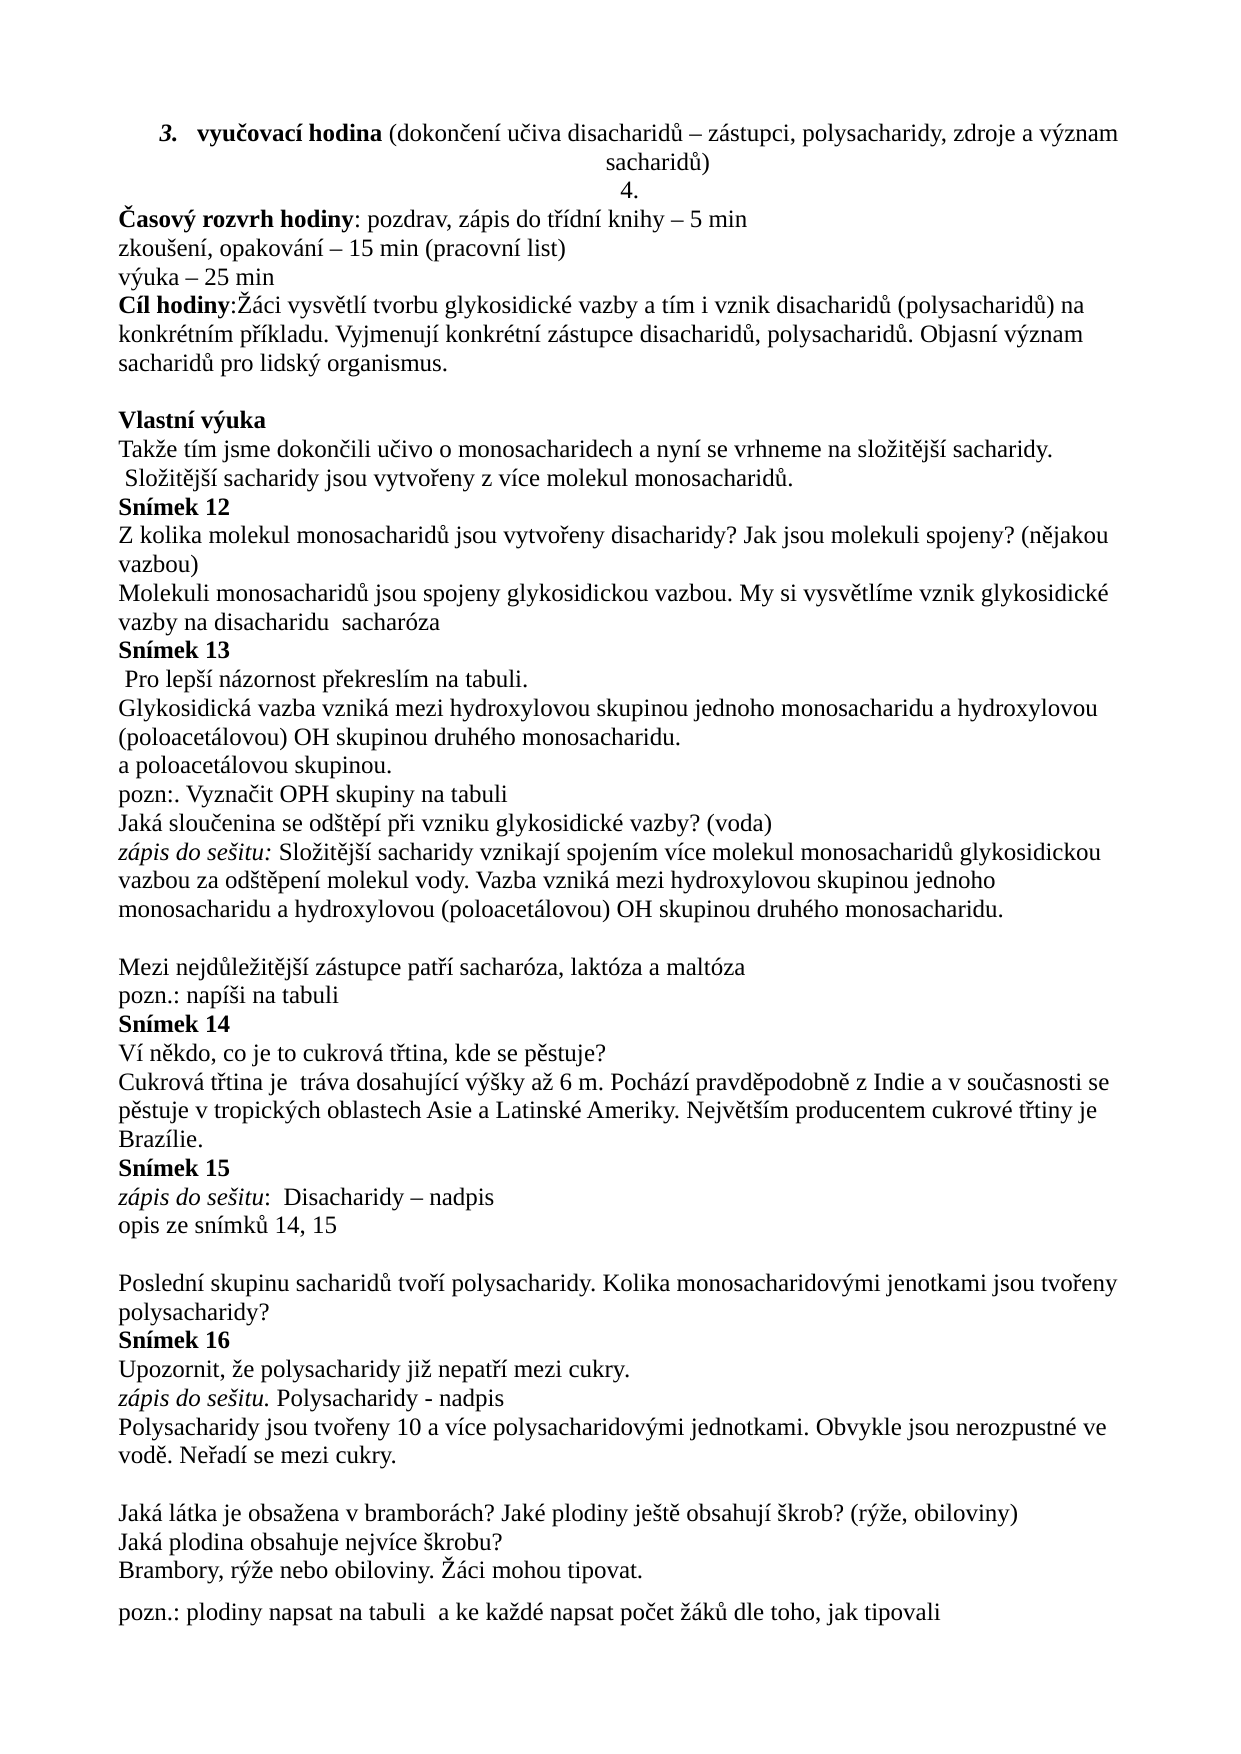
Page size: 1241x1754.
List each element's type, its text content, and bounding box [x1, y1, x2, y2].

text Snímek 16 [118, 1326, 1122, 1354]
text pozn.: napíši na tabuli [118, 981, 1122, 1009]
text Glykosidická vazba vzniká mezi hydroxylovou skupinou jednoho monosacharidu a hydroxylovou (poloacetálovou) OH skupinou druhého monosacharidu. [118, 693, 1122, 751]
text pozn:. Vyznačit OPH skupiny na tabuli [118, 779, 1122, 808]
text Polysacharidy jsou tvořeny 10 a více polysacharidovými jednotkami. Obvykle jsou nerozpustné ve vodě. Neřadí se mezi cukry. [118, 1412, 1122, 1469]
text Mezi nejdůležitější zástupce patří sacharóza, laktóza a maltóza [118, 952, 1122, 981]
text Snímek 14 [118, 1009, 1122, 1038]
text Jaká sloučenina se odštěpí při vzniku glykosidické vazby? (voda) [118, 808, 1122, 837]
text Vlastní výuka [118, 406, 1122, 434]
text zápis do sešitu: Složitější sacharidy vznikají spojením více molekul monosacharidů glykosidickou vazbou za odštěpení molekul vody. Vazba vzniká mezi hydroxylovou skupinou jednoho monosacharidu a hydroxylovou (poloacetálovou) OH skupinou druhého monosacharidu. [118, 837, 1122, 923]
text Takže tím jsme dokončili učivo o monosacharidech a nyní se vrhneme na složitější sacharidy. [118, 434, 1122, 463]
text Upozornit, že polysacharidy již nepatří mezi cukry. [118, 1354, 1122, 1383]
text Poslední skupinu sacharidů tvoří polysacharidy. Kolika monosacharidovými jenotkami jsou tvořeny polysacharidy? [118, 1268, 1122, 1326]
text Cíl hodiny:Žáci vysvětlí tvorbu glykosidické vazby a tím i vznik disacharidů (polysacharidů) na konkrétním příkladu. Vyjmenují konkrétní zástupce disacharidů, polysacharidů. Objasní význam sacharidů pro lidský organismus. [118, 291, 1122, 377]
text Snímek 15 [118, 1153, 1122, 1182]
list vyučovací hodina (dokončení učiva disacharidů – zástupci, polysacharidy, zdroje a význam sacharidů) [156, 118, 1122, 176]
text Ví někdo, co je to cukrová třtina, kde se pěstuje? [118, 1038, 1122, 1067]
text pozn.: plodiny napsat na tabuli a ke každé napsat počet žáků dle toho, jak tipovali [118, 1597, 1122, 1626]
text Snímek 13 [118, 636, 1122, 664]
text Z kolika molekul monosacharidů jsou vytvořeny disacharidy? Jak jsou molekuli spojeny? (nějakou vazbou) [118, 521, 1122, 578]
text Molekuli monosacharidů jsou spojeny glykosidickou vazbou. My si vysvětlíme vznik glykosidické vazby na disacharidu sacharóza [118, 578, 1122, 636]
text výuka – 25 min [118, 262, 1122, 291]
text Snímek 12 [118, 492, 1122, 521]
text opis ze snímků 14, 15 [118, 1211, 1122, 1239]
text Jaká plodina obsahuje nejvíce škrobu? [118, 1527, 1122, 1556]
text zápis do sešitu. Polysacharidy - nadpis [118, 1383, 1122, 1412]
text zkoušení, opakování – 15 min (pracovní list) [118, 233, 1122, 262]
text Jaká látka je obsažena v bramborách? Jaké plodiny ještě obsahují škrob? (rýže, obiloviny) [118, 1498, 1122, 1527]
text Časový rozvrh hodiny: pozdrav, zápis do třídní knihy – 5 min [118, 204, 1122, 233]
text a poloacetálovou skupinou. [118, 751, 1122, 779]
text Cukrová třtina je tráva dosahující výšky až 6 m. Pochází pravděpodobně z Indie a v současnosti se pěstuje v tropických oblastech Asie a Latinské Ameriky. Největším producentem cukrové třtiny je Brazílie. [118, 1067, 1122, 1153]
text zápis do sešitu: Disacharidy – nadpis [118, 1182, 1122, 1211]
text Pro lepší názornost překreslím na tabuli. [118, 664, 1122, 693]
text Složitější sacharidy jsou vytvořeny z více molekul monosacharidů. [118, 463, 1122, 492]
text Brambory, rýže nebo obiloviny. Žáci mohou tipovat. [118, 1556, 1122, 1584]
